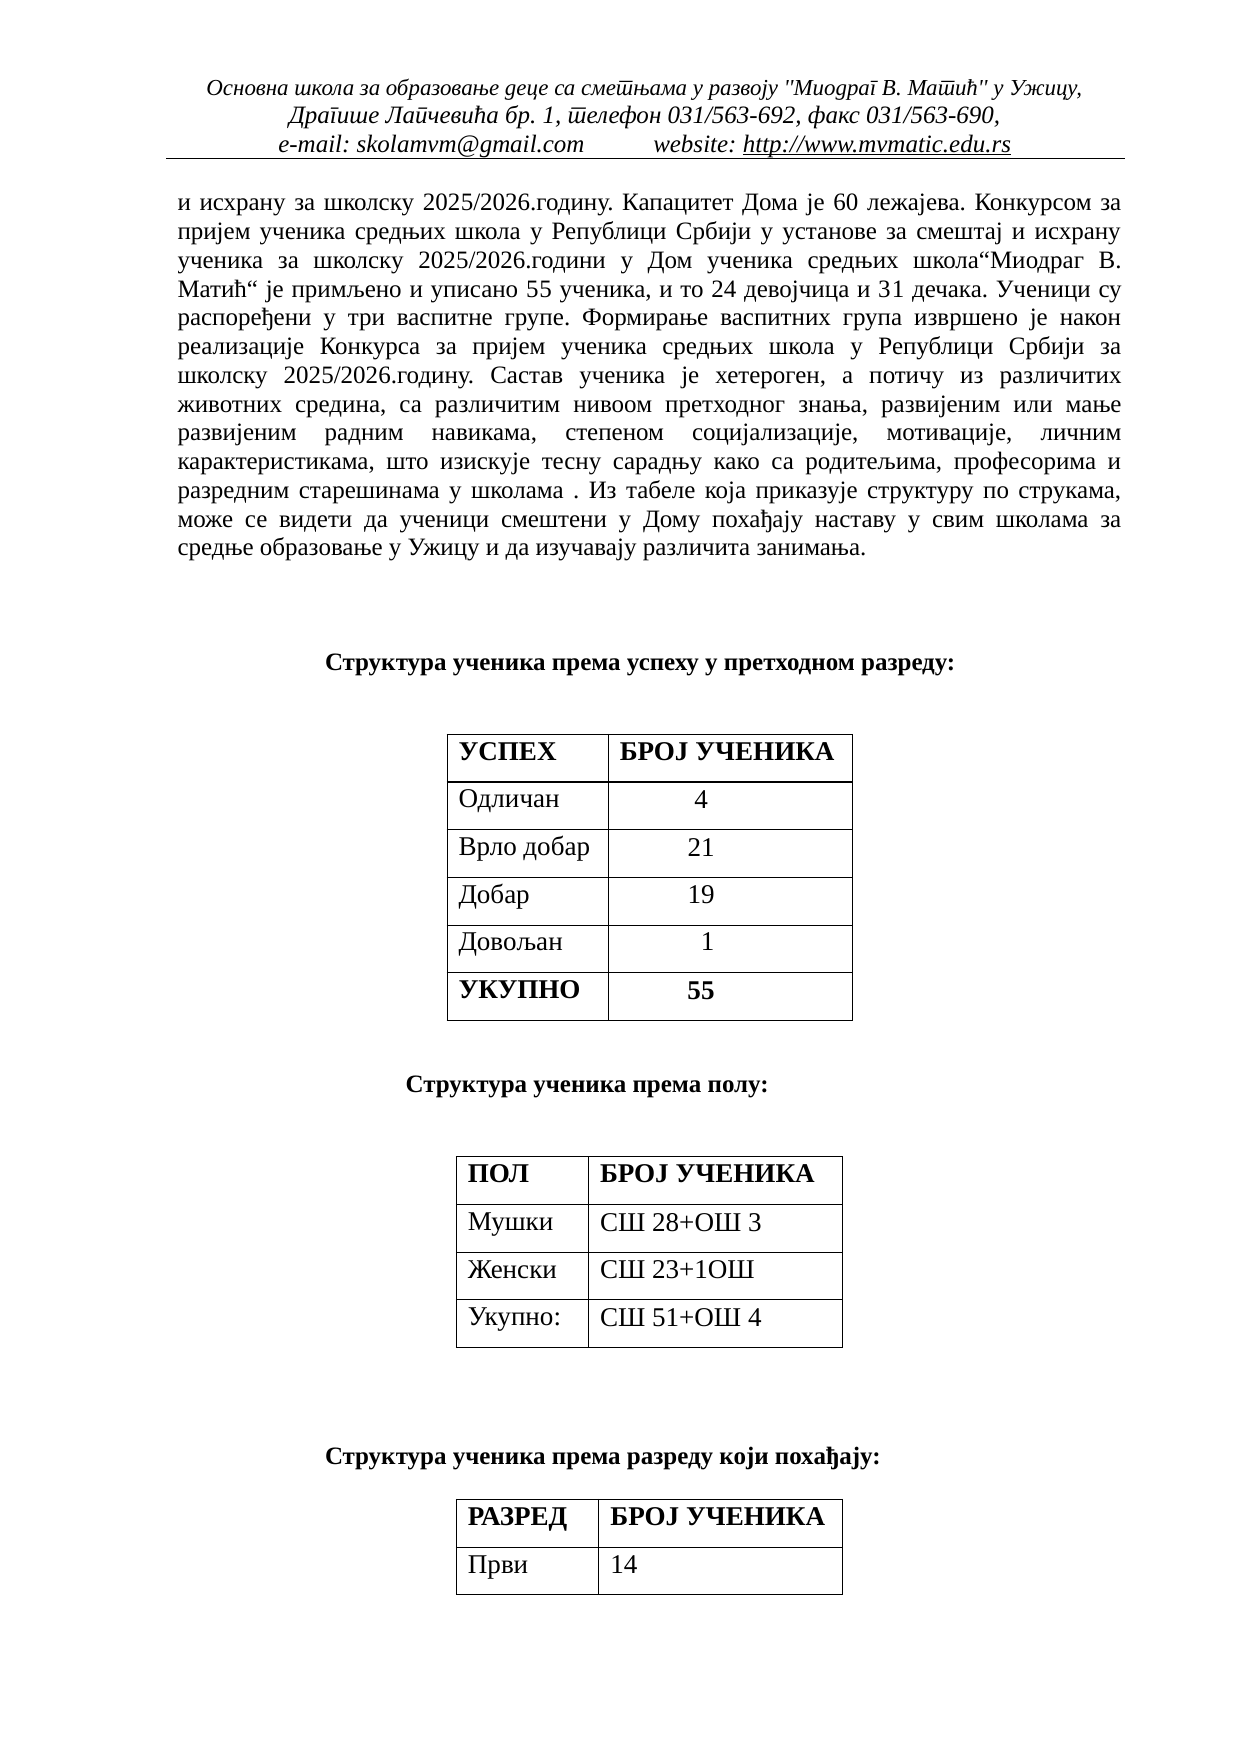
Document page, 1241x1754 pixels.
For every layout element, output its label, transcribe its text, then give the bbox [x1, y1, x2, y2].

table_cell Врло добар [448, 830, 608, 877]
text Структура ученика према успеху у претходном разреду: [251, 647, 1122, 676]
table_cell Довољан [448, 926, 608, 972]
table_cell СШ 28+OШ 3 [589, 1205, 842, 1252]
table_cell Мушки [457, 1205, 588, 1252]
table_header УСПЕХ [448, 735, 608, 781]
table_cell Добар [448, 878, 608, 924]
table_cell 55 [609, 973, 852, 1020]
text и исхрану за школску 2025/2026.годину. Капацитет Дома је 60 лежајева. Конкурсом за пријем ученика средњих школа у Републици Србији у установе за смештај и исхрану ученика за школску 2025/2026.години у Дом ученика средњих школа“Миодраг В. Матић“ је примљено и уписано 55 ученика, и то 24 девојчица и 31 дечака. Ученици су распоређени у три васпитне групе. Формирање васпитних група извршено је након реализације Конкурса за пријем ученика средњих школа у Републици Србији за школску 2025/2026.годину. Састав ученика је хетероген, а потичу из различитих животних средина, са различитим нивоом претходног знања, развијеним или мање развијеним радним навикама, степеном социјализације, мотивације, личним карактеристикама, што изискује тесну сарадњу како са родитељима, професорима и разредним старешинама у школама . Из табеле која приказује структуру по струкама, може се видети да ученици смештени у Дому похађају наставу у свим школама за средње образовање у Ужицу и да изучавају различита занимања. [177, 187, 1122, 561]
table_header БРОЈ УЧЕНИКА [599, 1500, 842, 1547]
table_cell 4 [609, 783, 852, 829]
text Структура ученика према полу: [325, 1068, 1122, 1099]
table_cell СШ 51+ОШ 4 [589, 1300, 842, 1347]
table_cell Први [457, 1548, 598, 1594]
table_cell 1 [609, 926, 852, 972]
table_header БРОЈ УЧЕНИКА [589, 1157, 842, 1204]
table_cell УКУПНО [448, 973, 608, 1020]
table_cell 19 [609, 878, 852, 924]
table_cell Укупно: [457, 1300, 588, 1347]
table_cell СШ 23+1ОШ [589, 1253, 842, 1299]
text Структура ученика према разреду који похађају: [251, 1441, 1122, 1470]
table_cell 21 [609, 830, 852, 877]
table_cell Женски [457, 1253, 588, 1299]
table_header ПОЛ [457, 1157, 588, 1204]
table_cell Одличан [448, 783, 608, 829]
table_header РАЗРЕД [457, 1500, 598, 1547]
table_cell 14 [599, 1548, 842, 1594]
table_header БРОЈ УЧЕНИКА [609, 735, 852, 781]
